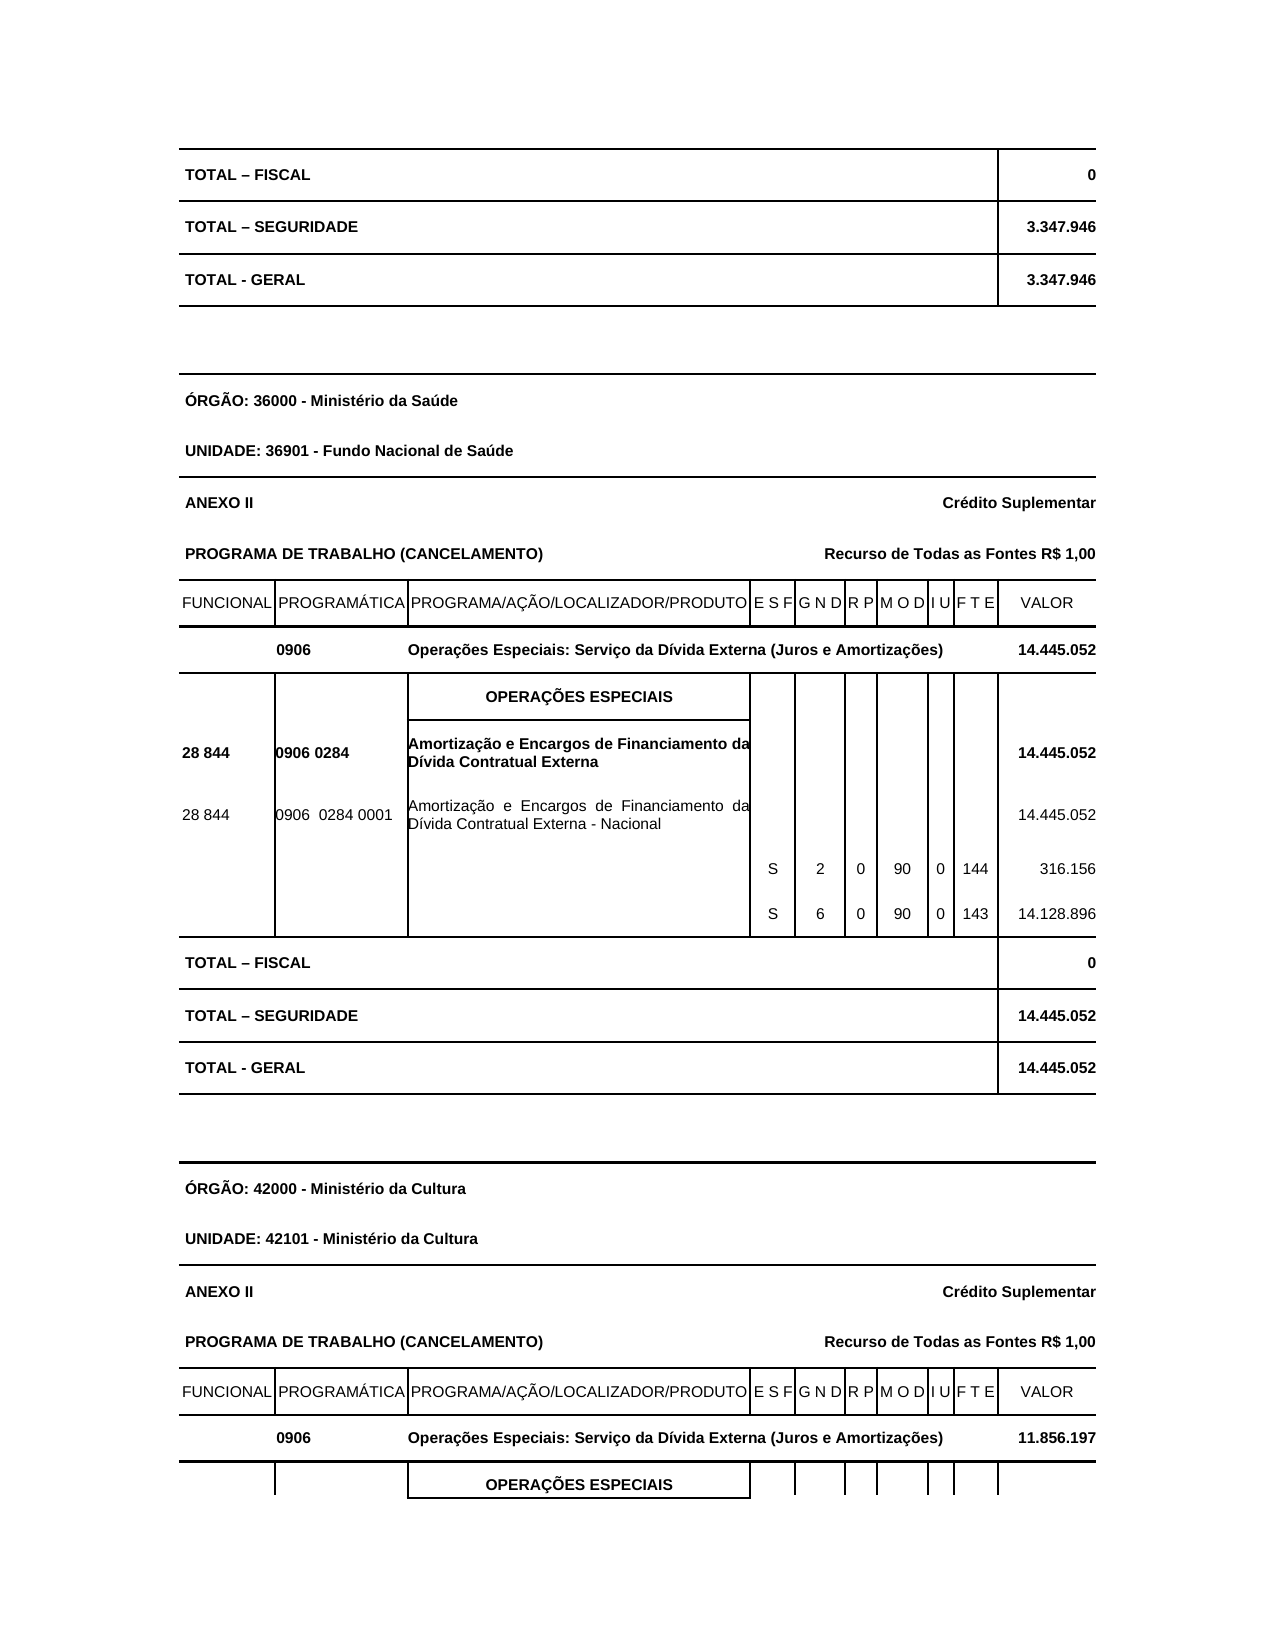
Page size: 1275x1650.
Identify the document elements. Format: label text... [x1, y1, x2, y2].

table_cell 14.445.052 [999, 719, 1096, 784]
table_cell 0906 [179, 628, 408, 672]
table_cell [955, 674, 997, 719]
table_cell 316.156 [999, 846, 1096, 891]
table_cell [846, 674, 876, 719]
table_cell UNIDADE: 42101 - Ministério da Cultura [179, 1214, 750, 1264]
table_cell FUNCIONAL [179, 1369, 274, 1414]
table_cell [179, 674, 274, 719]
table_cell PROGRAMA DE TRABALHO (CANCELAMENTO) [179, 528, 750, 579]
table_cell S [751, 891, 794, 936]
table_cell S [751, 846, 794, 891]
table_cell VALOR [999, 1369, 1096, 1414]
table_cell [179, 1463, 275, 1497]
table_cell F T E [955, 1369, 997, 1414]
table_cell [846, 784, 876, 846]
table_cell TOTAL - GERAL [179, 255, 997, 305]
table_cell [795, 1463, 845, 1497]
table_cell [751, 719, 794, 784]
table_cell [877, 1463, 928, 1497]
table_cell [878, 674, 927, 719]
table_cell [750, 1214, 1096, 1264]
table_cell TOTAL – SEGURIDADE [179, 990, 997, 1041]
table_cell PROGRAMA DE TRABALHO (CANCELAMENTO) [179, 1317, 750, 1367]
table_cell 0 [999, 150, 1096, 200]
table_cell Amortização e Encargos de Financiamento da Dívida Contratual Externa [409, 721, 749, 784]
table_cell E S F [751, 581, 794, 625]
table_cell [955, 784, 997, 846]
table_cell [846, 719, 876, 784]
table_cell 0 [999, 938, 1096, 988]
table_cell Operações Especiais: Serviço da Dívida Externa (Juros e Amortizações) [408, 628, 998, 672]
table_cell 0906 0284 0001 [276, 784, 407, 846]
table_cell FUNCIONAL [179, 581, 274, 625]
table_cell [751, 1463, 795, 1497]
table_cell [276, 846, 407, 891]
table_cell [845, 1463, 877, 1497]
table_cell [954, 1463, 998, 1497]
table_cell 6 [796, 891, 844, 936]
table_cell E S F [751, 1369, 794, 1414]
table_cell Crédito Suplementar [750, 478, 1096, 528]
table_cell PROGRAMÁTICA [276, 581, 407, 625]
table_cell 3.347.946 [999, 255, 1096, 305]
table_cell 143 [955, 891, 997, 936]
table_cell Recurso de Todas as Fontes R$ 1,00 [750, 1317, 1096, 1367]
table_cell [796, 719, 844, 784]
table_cell 11.856.197 [998, 1416, 1096, 1460]
table_cell Operações Especiais [409, 674, 749, 719]
table_cell [409, 846, 749, 891]
table_cell [928, 1463, 953, 1497]
table_cell [929, 784, 953, 846]
table_cell [878, 719, 927, 784]
table_cell Amortização e Encargos de Financiamento da Dívida Contratual Externa - Nacional [409, 784, 749, 846]
table_cell UNIDADE: 36901 - Fundo Nacional de Saúde [179, 426, 750, 476]
table_cell G N D [796, 581, 844, 625]
table_cell [179, 846, 274, 891]
table_cell Crédito Suplementar [750, 1266, 1096, 1317]
table_cell 14.128.896 [999, 891, 1096, 936]
table_cell TOTAL – FISCAL [179, 150, 997, 200]
table_cell 14.445.052 [999, 784, 1096, 846]
table_cell [878, 784, 927, 846]
table_cell 0 [929, 846, 953, 891]
table_cell 144 [955, 846, 997, 891]
table_cell PROGRAMA/AÇÃO/LOCALIZADOR/PRODUTO [409, 1369, 749, 1414]
table_cell [796, 674, 844, 719]
table_cell 90 [878, 846, 927, 891]
table_cell [999, 674, 1096, 719]
table_cell VALOR [999, 581, 1096, 625]
table_cell 0906 0284 [276, 719, 407, 784]
table_cell 90 [878, 891, 927, 936]
table_cell Recurso de Todas as Fontes R$ 1,00 [750, 528, 1096, 579]
table_cell [179, 1095, 998, 1161]
table_cell [179, 307, 998, 373]
table_cell ANEXO II [179, 478, 750, 528]
table_cell G N D [796, 1369, 844, 1414]
table_cell M O D [878, 1369, 927, 1414]
table_cell [751, 674, 794, 719]
table_cell [409, 891, 749, 936]
table_cell [179, 891, 274, 936]
table_cell TOTAL – FISCAL [179, 938, 997, 988]
table_cell 28 844 [179, 719, 274, 784]
table_cell TOTAL – SEGURIDADE [179, 202, 997, 252]
table_cell 0 [846, 846, 876, 891]
table_cell Operações Especiais: Serviço da Dívida Externa (Juros e Amortizações) [408, 1416, 998, 1460]
table_cell 14.445.052 [998, 628, 1096, 672]
table_cell PROGRAMÁTICA [276, 1369, 407, 1414]
table_cell I U [929, 581, 953, 625]
table_cell [955, 719, 997, 784]
table_cell [998, 307, 1096, 373]
table_cell [276, 674, 407, 719]
table_cell [750, 426, 1096, 476]
table_cell 28 844 [179, 784, 274, 846]
table_cell 14.445.052 [999, 990, 1096, 1041]
table_cell Operações Especiais [409, 1463, 749, 1497]
table_cell 3.347.946 [999, 202, 1096, 252]
table_cell 14.445.052 [999, 1043, 1096, 1093]
table_cell [796, 784, 844, 846]
table_cell M O D [878, 581, 927, 625]
table_cell [751, 784, 794, 846]
table_cell 0 [846, 891, 876, 936]
table_cell [929, 719, 953, 784]
table_cell TOTAL - GERAL [179, 1043, 997, 1093]
table_cell F T E [955, 581, 997, 625]
table_cell I U [929, 1369, 953, 1414]
table_cell PROGRAMA/AÇÃO/LOCALIZADOR/PRODUTO [409, 581, 749, 625]
table_cell R P [846, 1369, 876, 1414]
table_cell 2 [796, 846, 844, 891]
table_cell [998, 1463, 1096, 1497]
table_cell [276, 891, 407, 936]
table_cell ÓRGÃO: 36000 - Ministério da Saúde [179, 375, 1096, 426]
table_cell [929, 674, 953, 719]
table_cell [275, 1463, 407, 1497]
table_cell 0906 [179, 1416, 408, 1460]
table_cell ÓRGÃO: 42000 - Ministério da Cultura [179, 1164, 1096, 1214]
table_cell ANEXO II [179, 1266, 750, 1317]
table_cell R P [846, 581, 876, 625]
table_cell 0 [929, 891, 953, 936]
table_cell [998, 1095, 1096, 1161]
